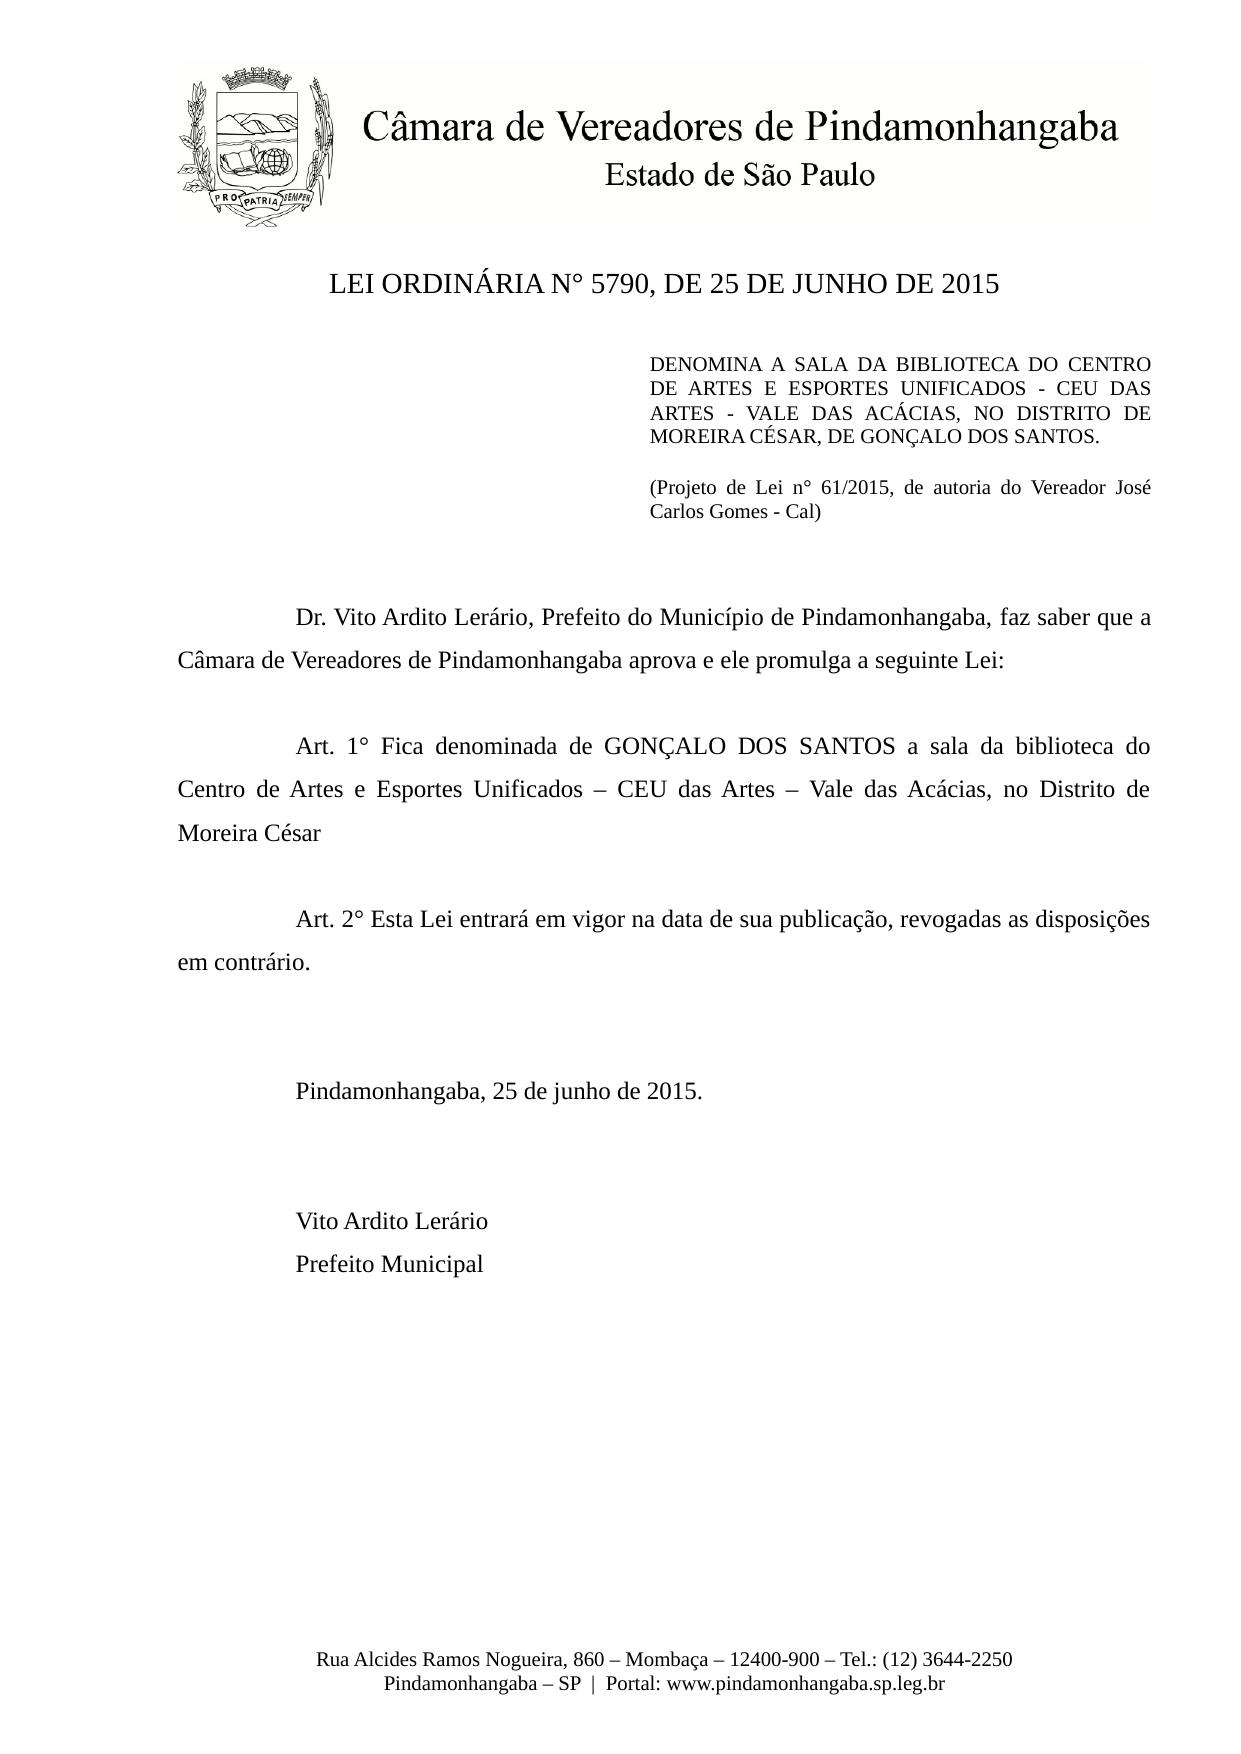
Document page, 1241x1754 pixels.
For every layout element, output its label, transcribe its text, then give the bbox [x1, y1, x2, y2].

text (Projeto de Lei n° 61/2015, de autoria do Vereador José Carlos Gomes - Cal) [649, 475, 1152, 523]
text Pindamonhangaba, 25 de junho de 2015. [177, 1076, 1152, 1105]
text Art. 2° Esta Lei entrará em vigor na data de sua publicação, revogadas as disposições em contrário. [177, 904, 1152, 976]
text Art. 1° Fica denominada de GONÇALO DOS SANTOS a sala da biblioteca do Centro de Artes e Esportes Unificados – CEU das Artes – Vale das Acácias, no Distrito de Moreira César [177, 731, 1152, 846]
text Vito Ardito Lerário [177, 1206, 1152, 1234]
text Dr. Vito Ardito Lerário, Prefeito do Município de Pindamonhangaba, faz saber que a Câmara de Vereadores de Pindamonhangaba aprova e ele promulga a seguinte Lei: [177, 602, 1152, 674]
text DENOMINA A SALA DA BIBLIOTECA DO CENTRO DE ARTES E ESPORTES UNIFICADOS - CEU DAS ARTES - VALE DAS ACÁCIAS, NO DISTRITO DE MOREIRA CÉSAR, DE GONÇALO DOS SANTOS. [649, 352, 1152, 448]
text LEI ORDINÁRIA N° 5790, de 25 de junho de 2015 [177, 266, 1152, 299]
text Prefeito Municipal [177, 1249, 1152, 1278]
picture [177, 59, 1152, 236]
